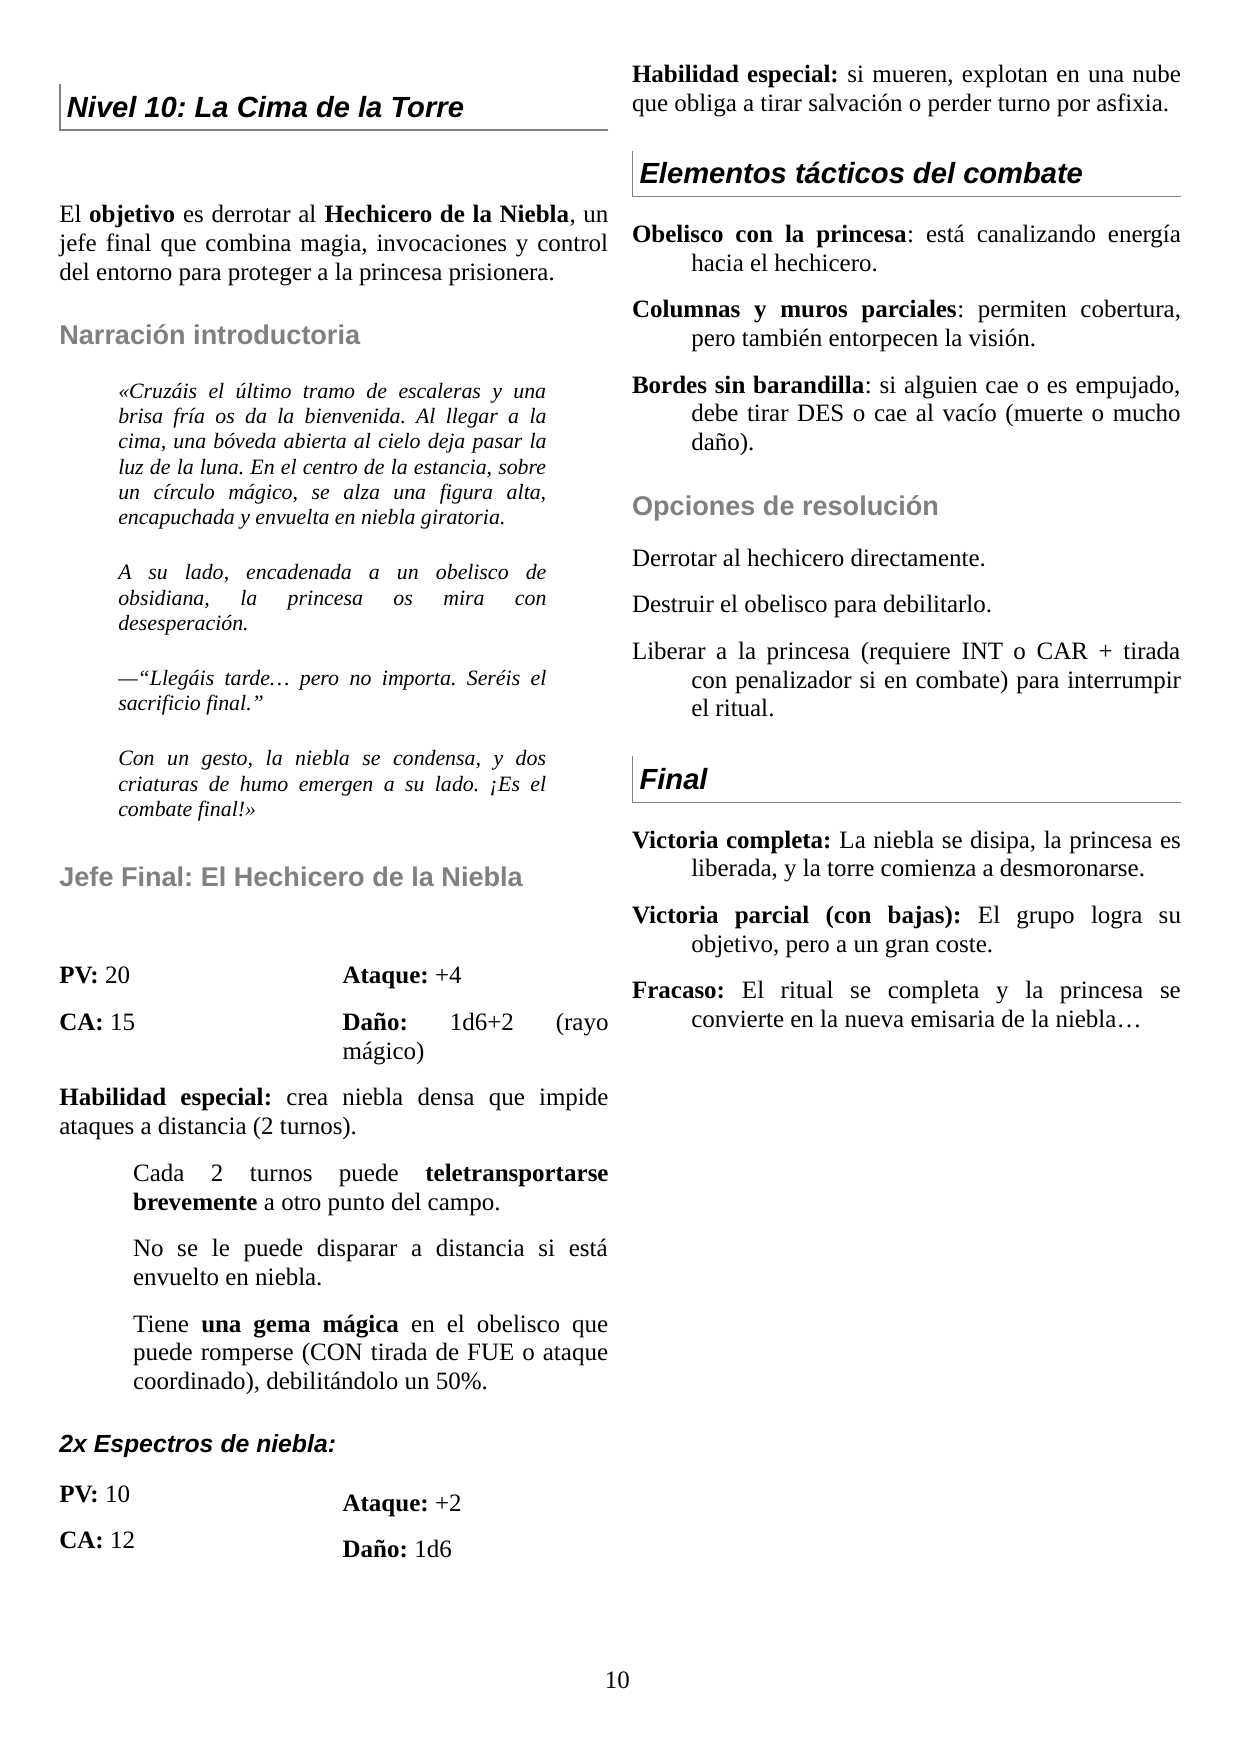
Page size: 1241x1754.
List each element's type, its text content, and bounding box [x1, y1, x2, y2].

text Liberar a la princesa (requiere INT o CAR + tirada con penalizador si en combate) para interrumpir el ritual. [632, 636, 1181, 722]
subtitle Jefe Final: El Hechicero de la Niebla [59, 861, 608, 892]
text Ataque: +2 [342, 1488, 608, 1517]
text Destruir el obelisco para debilitarlo. [632, 589, 1181, 618]
text El objetivo es derrotar al Hechicero de la Niebla, un jefe final que combina magia, invocaciones y control del entorno para proteger a la princesa prisionera. [59, 199, 608, 285]
text —“Llegáis tarde… pero no importa. Seréis el sacrificio final.” [118, 665, 549, 715]
subtitle 2x Espectros de niebla: [59, 1429, 608, 1457]
subtitle Nivel 10: La Cima de la Torre [61, 84, 608, 129]
subtitle Elementos tácticos del combate [633, 151, 1181, 196]
text Habilidad especial: crea niebla densa que impide ataques a distancia (2 turnos). [59, 1082, 608, 1140]
text CA: 15 [59, 1007, 325, 1036]
text CA: 12 [59, 1526, 325, 1554]
text Obelisco con la princesa: está canalizando energía hacia el hechicero. [632, 219, 1181, 276]
text Columnas y muros parciales: permiten cobertura, pero también entorpecen la visión. [632, 294, 1181, 352]
text A su lado, encadenada a un obelisco de obsidiana, la princesa os mira con desesperación. [118, 559, 549, 635]
subtitle Final [633, 756, 1181, 802]
text Habilidad especial: si mueren, explotan en una nube que obliga a tirar salvación o perder turno por asfixia. [632, 59, 1181, 117]
text Fracaso: El ritual se completa y la princesa se convierte en la nueva emisaria de la niebla… [632, 976, 1181, 1033]
text PV: 10 [59, 1479, 325, 1508]
text Tiene una gema mágica en el obelisco que puede romperse (CON tirada de FUE o ataque coordinado), debilitándolo un 50%. [133, 1309, 608, 1395]
text No se le puede disparar a distancia si está envuelto en niebla. [133, 1233, 608, 1291]
text Daño: 1d6+2 (rayo mágico) [342, 1007, 608, 1064]
text «Cruzáis el último tramo de escaleras y una brisa fría os da la bienvenida. Al llegar a la cima, una bóveda abierta al cielo deja pasar la luz de la luna. En el centro de la estancia, sobre un círculo mágico, se alza una figura alta, encapuchada y envuelta en niebla giratoria. [118, 378, 549, 529]
text PV: 20 [59, 960, 325, 989]
text Victoria completa: La niebla se disipa, la princesa es liberada, y la torre comienza a desmoronarse. [632, 825, 1181, 882]
subtitle Narración introductoria [59, 319, 608, 351]
text Daño: 1d6 [342, 1534, 608, 1563]
text Derrotar al hechicero directamente. [632, 543, 1181, 571]
subtitle Opciones de resolución [632, 490, 1181, 521]
text Victoria parcial (con bajas): El grupo logra su objetivo, pero a un gran coste. [632, 900, 1181, 958]
text Ataque: +4 [342, 960, 608, 989]
text Bordes sin barandilla: si alguien cae o es empujado, debe tirar DES o cae al vacío (muerte o mucho daño). [632, 370, 1181, 456]
text Cada 2 turnos puede teletransportarse brevemente a otro punto del campo. [133, 1158, 608, 1215]
text Con un gesto, la niebla se condensa, y dos criaturas de humo emergen a su lado. ¡Es el combate final!» [118, 745, 549, 821]
